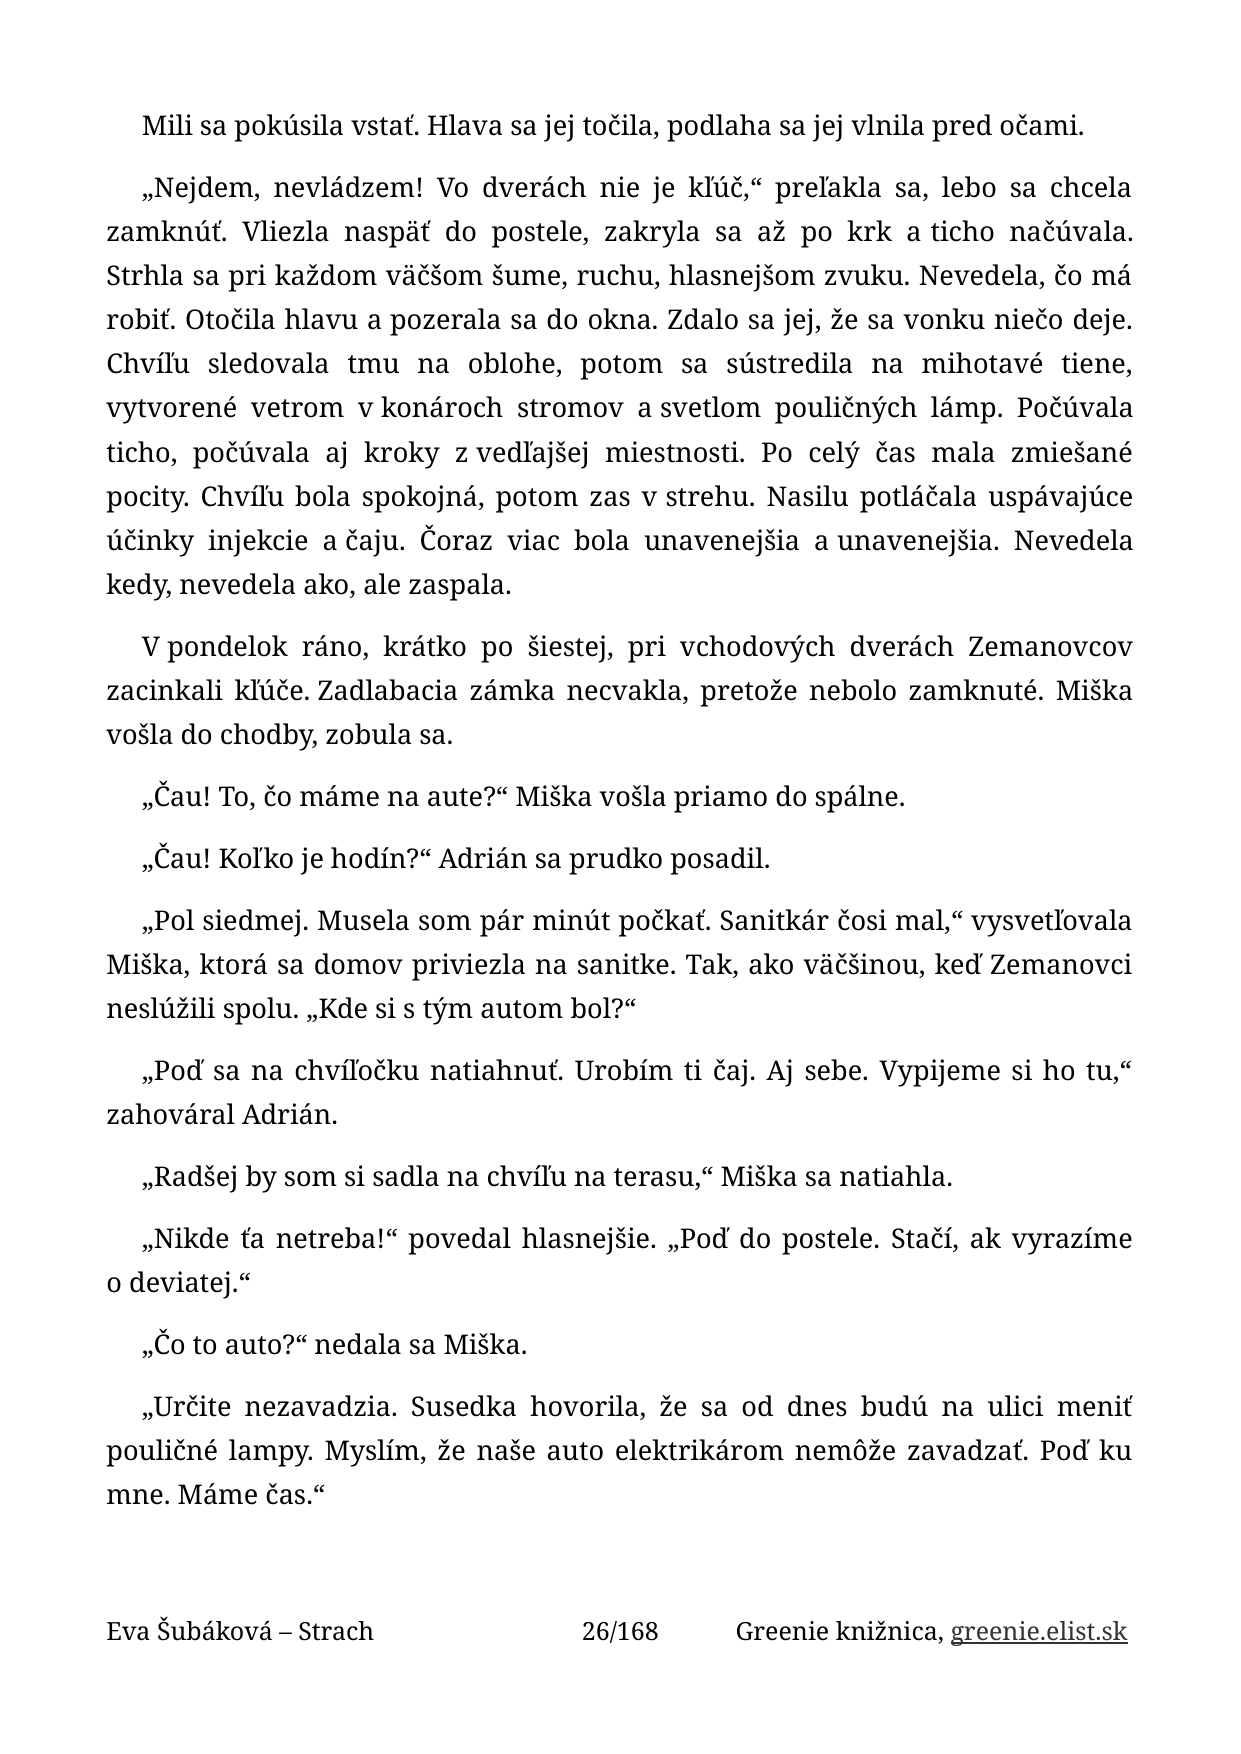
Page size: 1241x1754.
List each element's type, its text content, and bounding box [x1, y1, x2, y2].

text Mili sa pokúsila vstať. Hlava sa jej točila, podlaha sa jej vlnila pred očami. [106, 106, 1134, 143]
text „Radšej by som si sadla na chvíľu na terasu,“ Miška sa natiahla. [106, 1158, 1134, 1194]
text „Čau! To, čo máme na aute?“ Miška vošla priamo do spálne. [106, 778, 1134, 814]
text V pondelok ráno, krátko po šiestej, pri vchodových dverách Zemanovcov zacinkali kľúče. Zadlabacia zámka necvakla, pretože nebolo zamknuté. Miška vošla do chodby, zobula sa. [106, 627, 1134, 753]
text „Pol siedmej. Musela som pár minút počkať. Sanitkár čosi mal,“ vysvetľovala Miška, ktorá sa domov priviezla na sanitke. Tak, ako väčšinou, keď Zemanovci neslúžili spolu. „Kde si s tým autom bol?“ [106, 901, 1134, 1027]
text „Čo to auto?“ nedala sa Miška. [106, 1326, 1134, 1362]
text „Poď sa na chvíľočku natiahnuť. Urobím ti čaj. Aj sebe. Vypijeme si ho tu,“ zahováral Adrián. [106, 1052, 1134, 1133]
text „Určite nezavadzia. Susedka hovorila, že sa od dnes budú na ulici meniť pouličné lampy. Myslím, že naše auto elektrikárom nemôže zavadzať. Poď ku mne. Máme čas.“ [106, 1387, 1134, 1513]
text „Nikde ťa netreba!“ povedal hlasnejšie. „Poď do postele. Stačí, ak vyrazíme o deviatej.“ [106, 1219, 1134, 1301]
text „Čau! Koľko je hodín?“ Adrián sa prudko posadil. [106, 839, 1134, 876]
text „Nejdem, nevládzem! Vo dverách nie je kľúč,“ preľakla sa, lebo sa chcela zamknúť. Vliezla naspäť do postele, zakryla sa až po krk a ticho načúvala. Strhla sa pri každom väčšom šume, ruchu, hlasnejšom zvuku. Nevedela, čo má robiť. Otočila hlavu a pozerala sa do okna. Zdalo sa jej, že sa vonku niečo deje. Chvíľu sledovala tmu na oblohe, potom sa sústredila na mihotavé tiene, vytvorené vetrom v konároch stromov a svetlom pouličných lámp. Počúvala ticho, počúvala aj kroky z vedľajšej miestnosti. Po celý čas mala zmiešané pocity. Chvíľu bola spokojná, potom zas v strehu. Nasilu potláčala uspávajúce účinky injekcie a čaju. Čoraz viac bola unavenejšia a unavenejšia. Nevedela kedy, nevedela ako, ale zaspala. [106, 168, 1134, 602]
